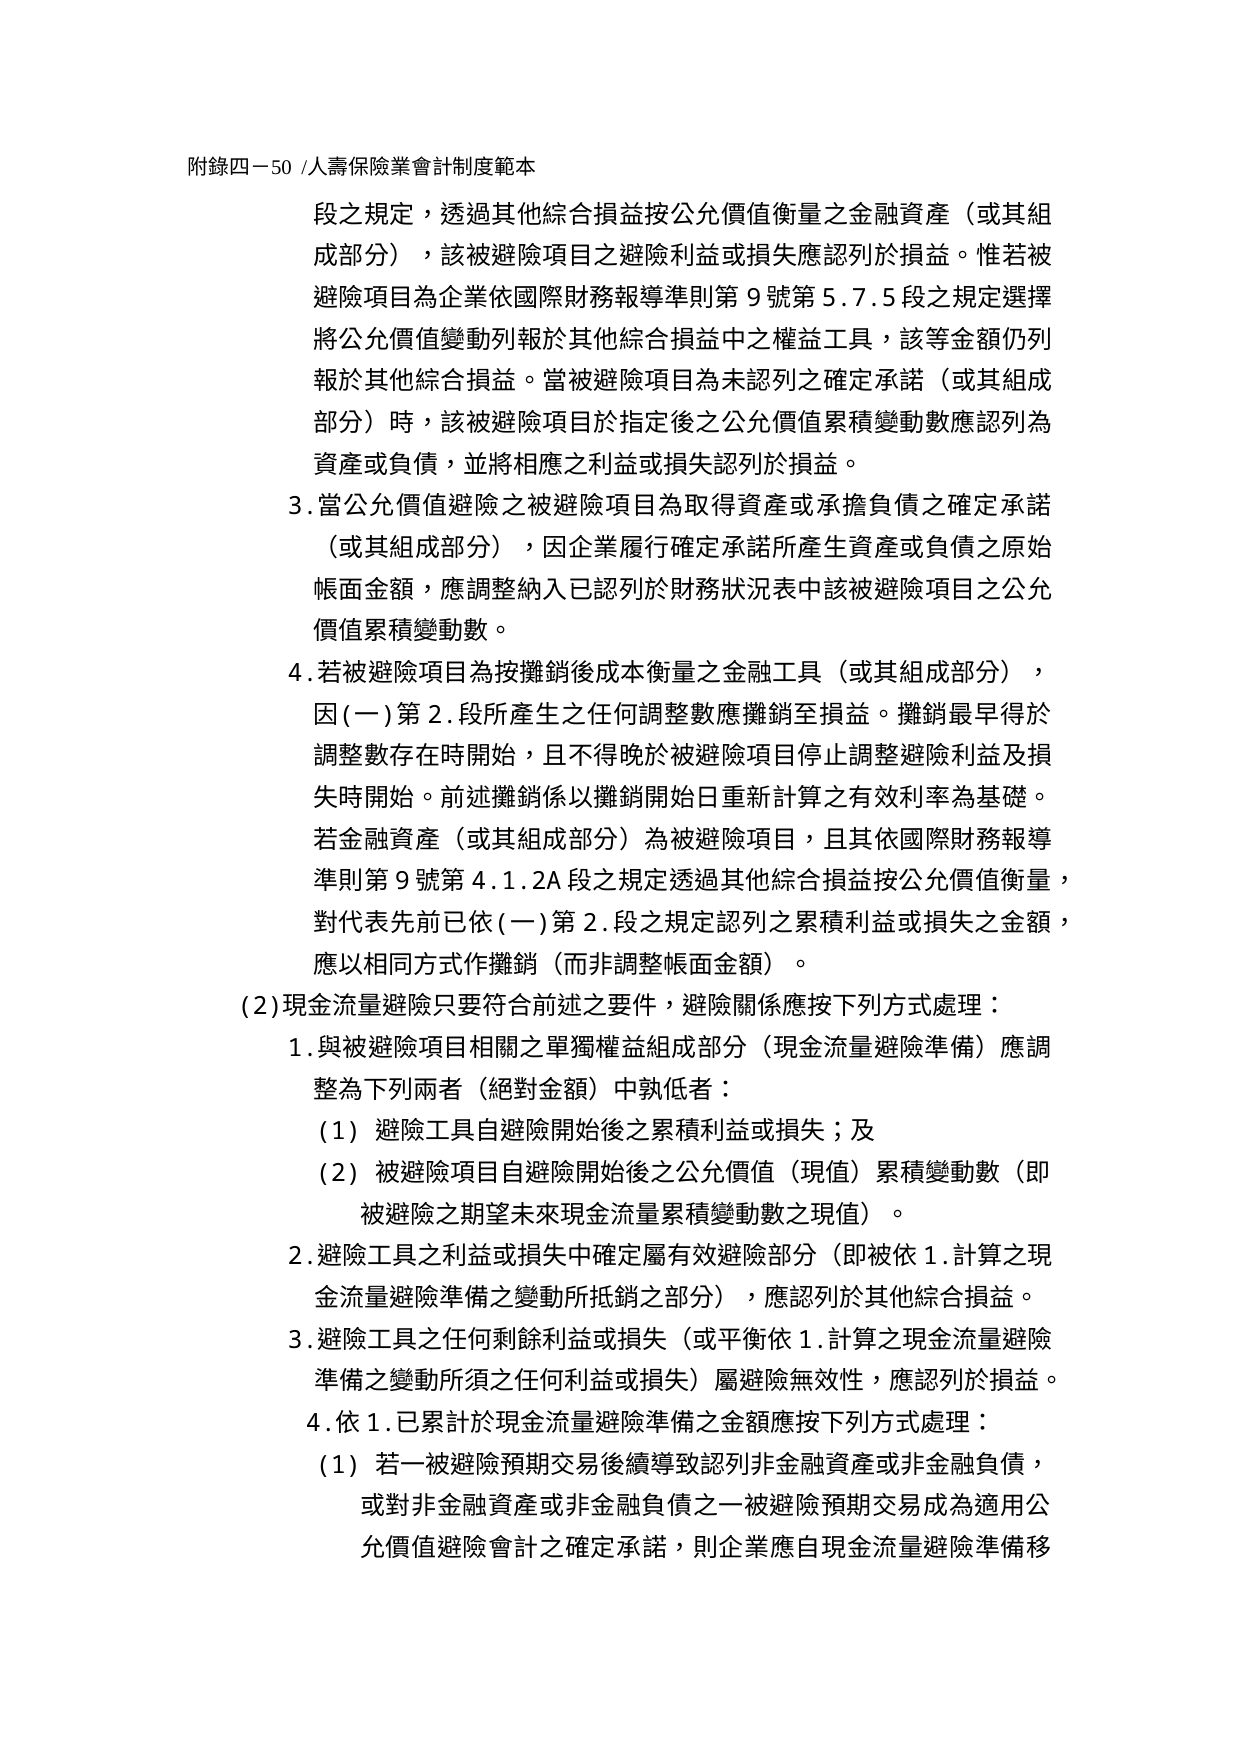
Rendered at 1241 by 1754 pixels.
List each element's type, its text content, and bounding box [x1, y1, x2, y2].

list 依1.已累計於現金流量避險準備之金額應按下列方式處理： [306, 1398, 1053, 1440]
list 與被避險項目相關之單獨權益組成部分（現金流量避險準備）應調整為下列兩者（絕對金額）中孰低者： [287, 1023, 1053, 1106]
list 避險工具之利益或損失中確定屬有效避險部分（即被依1.計算之現金流量避險準備之變動所抵銷之部分），應認列於其他綜合損益。 [287, 1231, 1053, 1315]
list 避險工具之任何剩餘利益或損失（或平衡依1.計算之現金流量避險準備之變動所須之任何利益或損失）屬避險無效性，應認列於損益。 [287, 1315, 1053, 1398]
list 若一被避險預期交易後續導致認列非金融資產或非金融負債，或對非金融資產或非金融負債之一被避險預期交易成為適用公允價值避險會計之確定承諾，則企業應自現金流量避險準備移 [316, 1440, 1053, 1565]
list 若被避險項目為按攤銷後成本衡量之金融工具（或其組成部分），因(一)第2.段所產生之任何調整數應攤銷至損益。攤銷最早得於調整數存在時開始，且不得晚於被避險項目停止調整避險利益及損失時開始。前述攤銷係以攤銷開始日重新計算之有效利率為基礎。若金融資產（或其組成部分）為被避險項目，且其依國際財務報導準則第9號第4.1.2A段之規定透過其他綜合損益按公允價值衡量，對代表先前已依(一)第2.段之規定認列之累積利益或損失之金額，應以相同方式作攤銷（而非調整帳面金額）。 [287, 648, 1053, 981]
list 避險工具自避險開始後之累積利益或損失；及 [316, 1106, 1053, 1148]
list 當公允價值避險之被避險項目為取得資產或承擔負債之確定承諾（或其組成部分），因企業履行確定承諾所產生資產或負債之原始帳面金額，應調整納入已認列於財務狀況表中該被避險項目之公允價值累積變動數。 [287, 481, 1053, 648]
list 現金流量避險只要符合前述之要件，避險關係應按下列方式處理： [237, 981, 1053, 1023]
list 被避險項目自避險開始後之公允價值（現值）累積變動數（即被避險之期望未來現金流量累積變動數之現值）。 [316, 1148, 1053, 1231]
list 段之規定，透過其他綜合損益按公允價值衡量之金融資產（或其組成部分），該被避險項目之避險利益或損失應認列於損益。惟若被避險項目為企業依國際財務報導準則第9號第5.7.5段之規定選擇將公允價值變動列報於其他綜合損益中之權益工具，該等金額仍列報於其他綜合損益。當被避險項目為未認列之確定承諾（或其組成部分）時，該被避險項目於指定後之公允價值累積變動數應認列為資產或負債，並將相應之利益或損失認列於損益。 [287, 190, 1053, 481]
